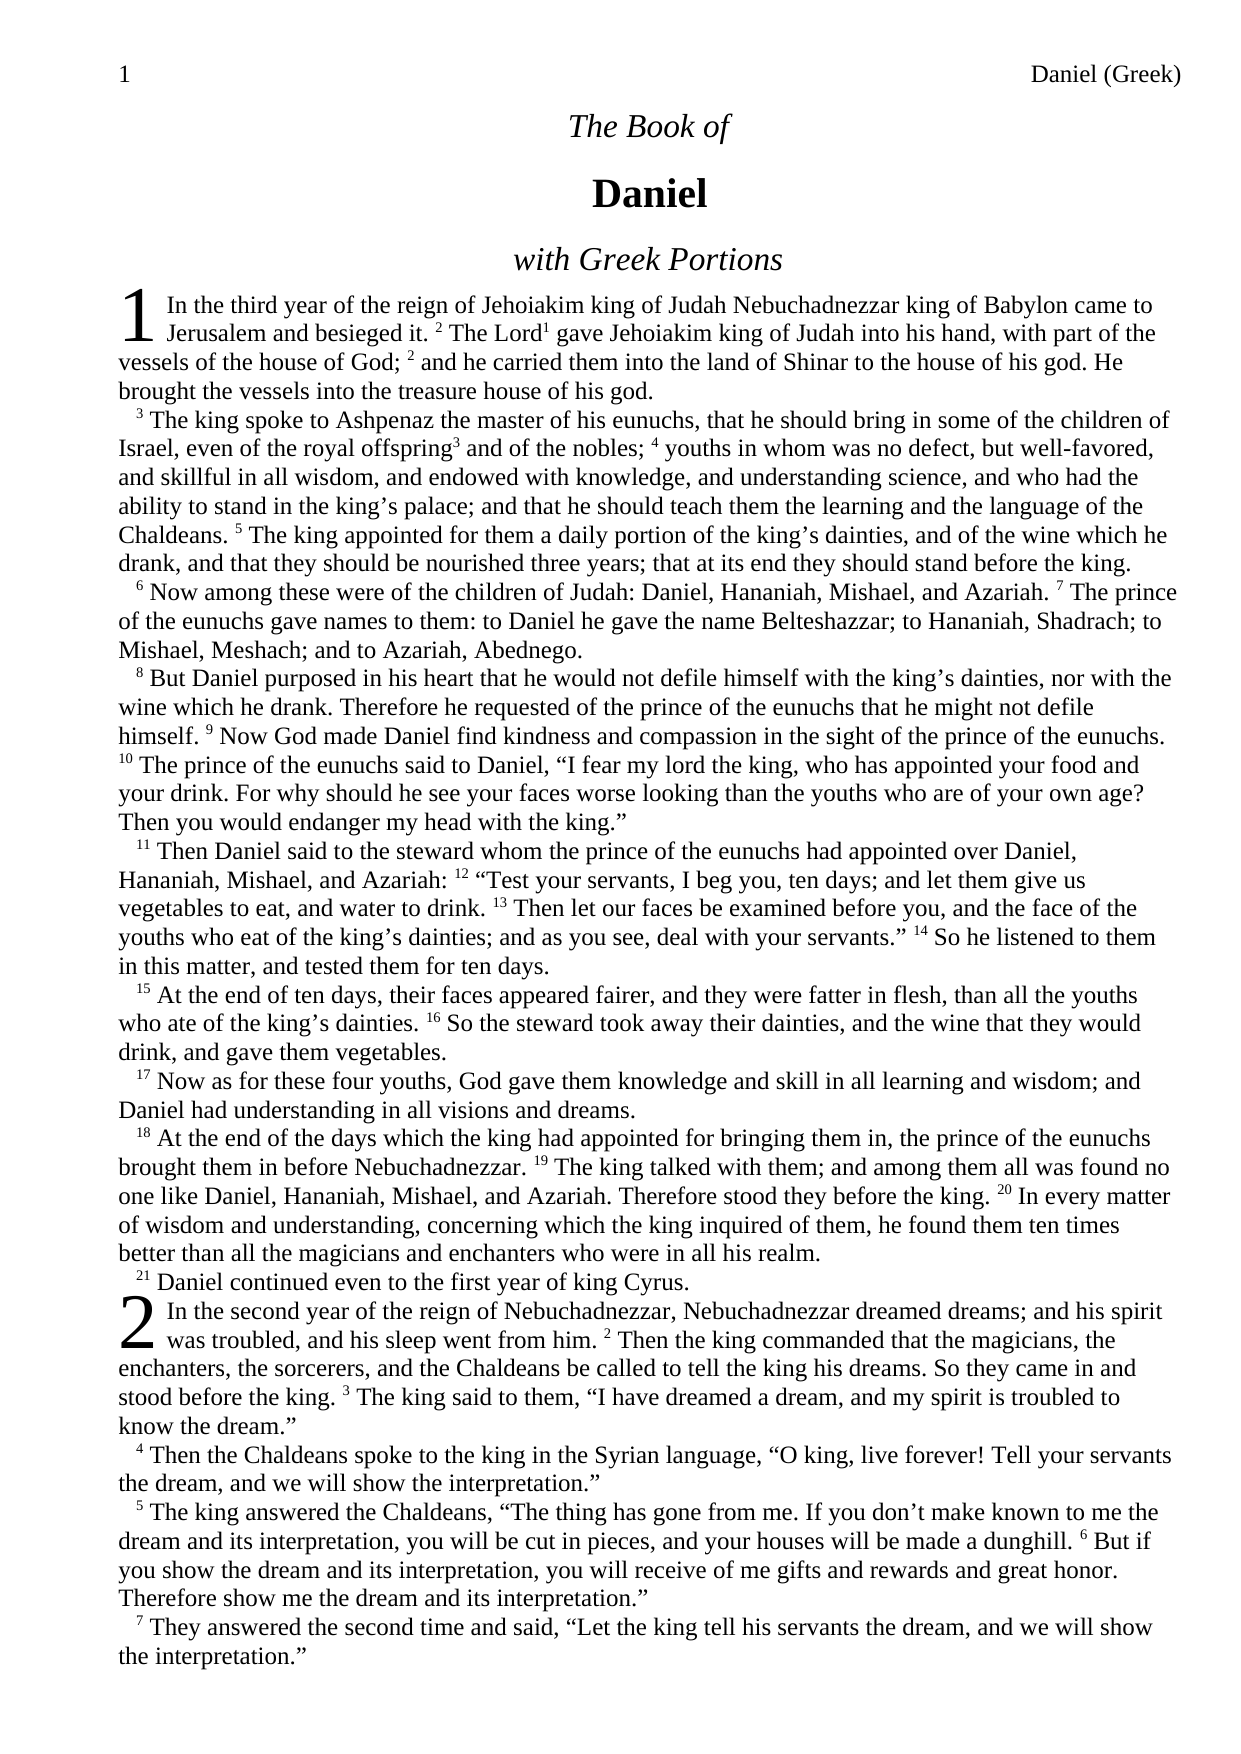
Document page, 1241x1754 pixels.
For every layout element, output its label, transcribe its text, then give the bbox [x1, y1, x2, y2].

text 15 At the end of ten days, their faces appeared fairer, and they were fatter in flesh, than all the youths who ate of the king’s dainties. 16 So the steward took away their dainties, and the wine that they would drink, and gave them vegetables. [118, 980, 1181, 1066]
text 6 Now among these were of the children of Judah: Daniel, Hananiah, Mishael, and Azariah. 7 The prince of the eunuchs gave names to them: to Daniel he gave the name Belteshazzar; to Hananiah, Shadrach; to Mishael, Meshach; and to Azariah, Abednego. [118, 577, 1181, 663]
text 1In the third year of the reign of Jehoiakim king of Judah Nebuchadnezzar king of Babylon came to Jerusalem and besieged it. 2 The Lord1 gave Jehoiakim king of Judah into his hand, with part of the vessels of the house of God; 2 and he carried them into the land of Shinar to the house of his god. He brought the vessels into the treasure house of his god. [118, 290, 1181, 405]
text 18 At the end of the days which the king had appointed for bringing them in, the prince of the eunuchs brought them in before Nebuchadnezzar. 19 The king talked with them; and among them all was found no one like Daniel, Hananiah, Mishael, and Azariah. Therefore stood they before the king. 20 In every matter of wisdom and understanding, concerning which the king inquired of them, he found them ten times better than all the magicians and enchanters who were in all his realm. [118, 1123, 1181, 1267]
text The Book of [118, 106, 1181, 144]
text 3 The king spoke to Ashpenaz the master of his eunuchs, that he should bring in some of the children of Israel, even of the royal offspring3 and of the nobles; 4 youths in whom was no defect, but well-favored, and skillful in all wisdom, and endowed with knowledge, and understanding science, and who had the ability to stand in the king’s palace; and that he should teach them the learning and the language of the Chaldeans. 5 The king appointed for them a daily portion of the king’s dainties, and of the wine which he drank, and that they should be nourished three years; that at its end they should stand before the king. [118, 405, 1181, 577]
text 2In the second year of the reign of Nebuchadnezzar, Nebuchadnezzar dreamed dreams; and his spirit was troubled, and his sleep went from him. 2 Then the king commanded that the magicians, the enchanters, the sorcerers, and the Chaldeans be called to tell the king his dreams. So they came in and stood before the king. 3 The king said to them, “I have dreamed a dream, and my spirit is troubled to know the dream.” [118, 1296, 1181, 1440]
text 5 The king answered the Chaldeans, “The thing has gone from me. If you don’t make known to me the dream and its interpretation, you will be cut in pieces, and your houses will be made a dunghill. 6 But if you show the dream and its interpretation, you will receive of me gifts and rewards and great honor. Therefore show me the dream and its interpretation.” [118, 1497, 1181, 1612]
text 7 They answered the second time and said, “Let the king tell his servants the dream, and we will show the interpretation.” [118, 1612, 1181, 1670]
text 4 Then the Chaldeans spoke to the king in the Syrian language, “O king, live forever! Tell your servants the dream, and we will show the interpretation.” [118, 1440, 1181, 1497]
text 8 But Daniel purposed in his heart that he would not defile himself with the king’s dainties, nor with the wine which he drank. Therefore he requested of the prince of the eunuchs that he might not defile himself. 9 Now God made Daniel find kindness and compassion in the sight of the prince of the eunuchs. 10 The prince of the eunuchs said to Daniel, “I fear my lord the king, who has appointed your food and your drink. For why should he see your faces worse looking than the youths who are of your own age? Then you would endanger my head with the king.” [118, 663, 1181, 836]
text 21 Daniel continued even to the first year of king Cyrus. [118, 1267, 1181, 1296]
text with Greek Portions [118, 240, 1181, 278]
text 11 Then Daniel said to the steward whom the prince of the eunuchs had appointed over Daniel, Hananiah, Mishael, and Azariah: 12 “Test your servants, I beg you, ten days; and let them give us vegetables to eat, and water to drink. 13 Then let our faces be examined before you, and the face of the youths who eat of the king’s dainties; and as you see, deal with your servants.” 14 So he listened to them in this matter, and tested them for ten days. [118, 836, 1181, 980]
text 17 Now as for these four youths, God gave them knowledge and skill in all learning and wisdom; and Daniel had understanding in all visions and dreams. [118, 1066, 1181, 1123]
text Daniel [118, 168, 1181, 216]
